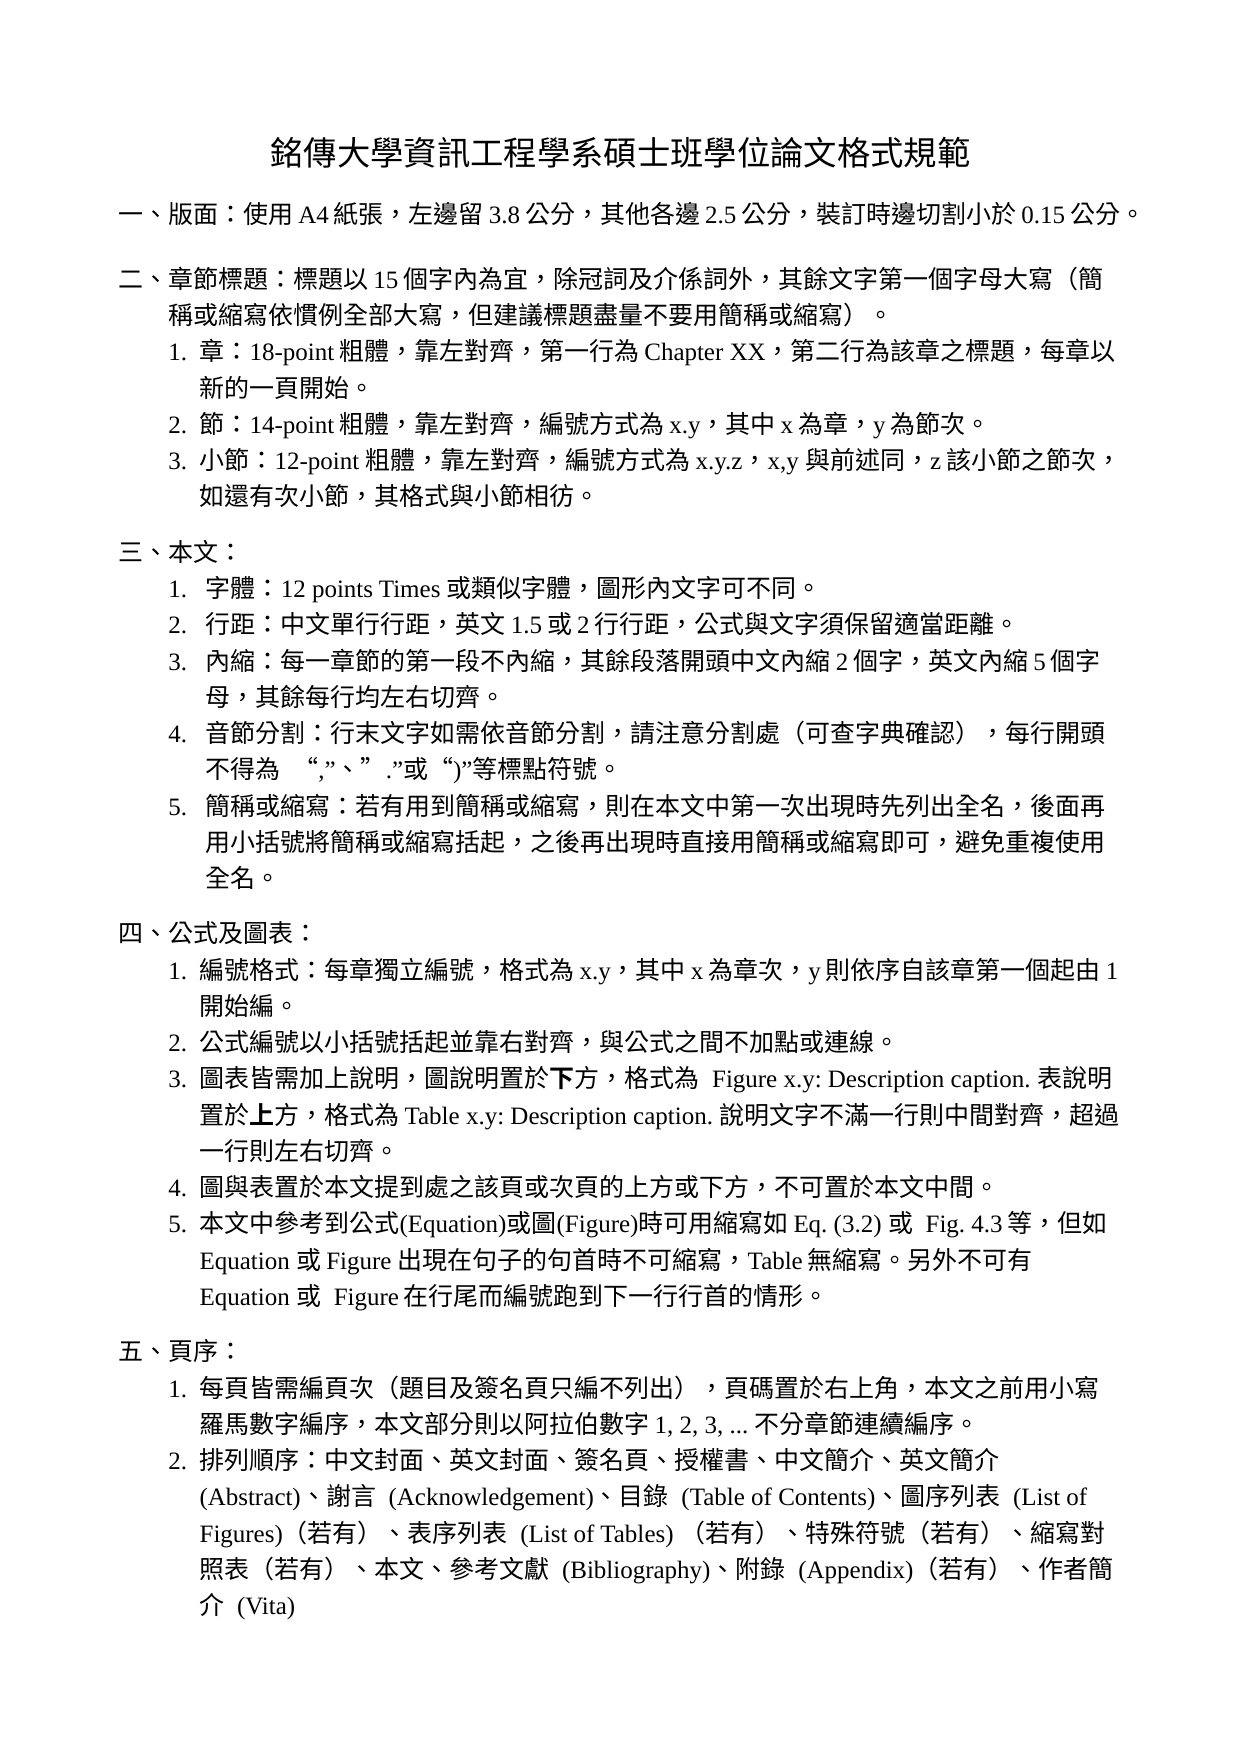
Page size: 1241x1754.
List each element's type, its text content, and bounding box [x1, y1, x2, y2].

list 公式編號以小括號括起並靠右對齊，與公式之間不加點或連線。 [168, 1023, 1122, 1059]
list 本文中參考到公式(Equation)或圖(Figure)時可用縮寫如Eq. (3.2) 或 Fig. 4.3等，但如Equation 或Figure 出現在句子的句首時不可縮寫，Table無縮寫。另外不可有Equation 或 Figure在行尾而編號跑到下一行行首的情形。 [168, 1204, 1122, 1313]
list 簡稱或縮寫：若有用到簡稱或縮寫，則在本文中第一次出現時先列出全名，後面再用小括號將簡稱或縮寫括起，之後再出現時直接用簡稱或縮寫即可，避免重複使用全名。 [168, 786, 1122, 895]
list 排列順序：中文封面、英文封面、簽名頁、授權書、中文簡介、英文簡介 (Abstract)、謝言 (Acknowledgement)、目錄 (Table of Contents)、圖序列表 (List of Figures)（若有）、表序列表 (List of Tables) （若有）、特殊符號（若有）、縮寫對照表（若有）、本文、參考文獻 (Bibliography)、附錄 (Appendix)（若有）、作者簡介 (Vita) [168, 1441, 1122, 1622]
list 編號格式：每章獨立編號，格式為x.y，其中x為章次，y則依序自該章第一個起由1開始編。 [168, 950, 1122, 1023]
text 一、版面：使用A4紙張，左邊留3.8公分，其他各邊2.5公分，裝訂時邊切割小於0.15公分。 [118, 194, 1122, 231]
text 二、章節標題：標題以15個字內為宜，除冠詞及介係詞外，其餘文字第一個字母大寫（簡稱或縮寫依慣例全部大寫，但建議標題盡量不要用簡稱或縮寫）。 [118, 259, 1122, 332]
list 內縮：每一章節的第一段不內縮，其餘段落開頭中文內縮2個字，英文內縮5個字母，其餘每行均左右切齊。 [168, 641, 1122, 713]
list 圖表皆需加上說明，圖說明置於下方，格式為 Figure x.y: Description caption. 表說明置於上方，格式為Table x.y: Description caption. 說明文字不滿一行則中間對齊，超過一行則左右切齊。 [168, 1059, 1122, 1168]
text 三、本文： [118, 532, 1122, 568]
list 小節：12-point 粗體，靠左對齊，編號方式為x.y.z，x,y 與前述同，z該小節之節次，如還有次小節，其格式與小節相彷。 [168, 441, 1122, 513]
text 五、頁序： [118, 1332, 1122, 1368]
text 四、公式及圖表： [118, 914, 1122, 950]
list 圖與表置於本文提到處之該頁或次頁的上方或下方，不可置於本文中間。 [168, 1168, 1122, 1204]
list 音節分割：行末文字如需依音節分割，請注意分割處（可查字典確認），每行開頭不得為 “,”、”.”或“)”等標點符號。 [168, 713, 1122, 786]
list 每頁皆需編頁次（題目及簽名頁只編不列出），頁碼置於右上角，本文之前用小寫羅馬數字編序，本文部分則以阿拉伯數字1, 2, 3, ... 不分章節連續編序。 [168, 1368, 1122, 1441]
list 章：18-point粗體，靠左對齊，第一行為Chapter XX，第二行為該章之標題，每章以新的一頁開始。 [168, 332, 1122, 404]
list 字體：12 points Times 或類似字體，圖形內文字可不同。 [168, 568, 1122, 605]
text 銘傳大學資訊工程學系碩士班學位論文格式規範 [118, 127, 1122, 175]
list 行距：中文單行行距，英文1.5或2行行距，公式與文字須保留適當距離。 [168, 605, 1122, 641]
list 節：14-point粗體，靠左對齊，編號方式為x.y，其中x為章，y為節次。 [168, 404, 1122, 441]
